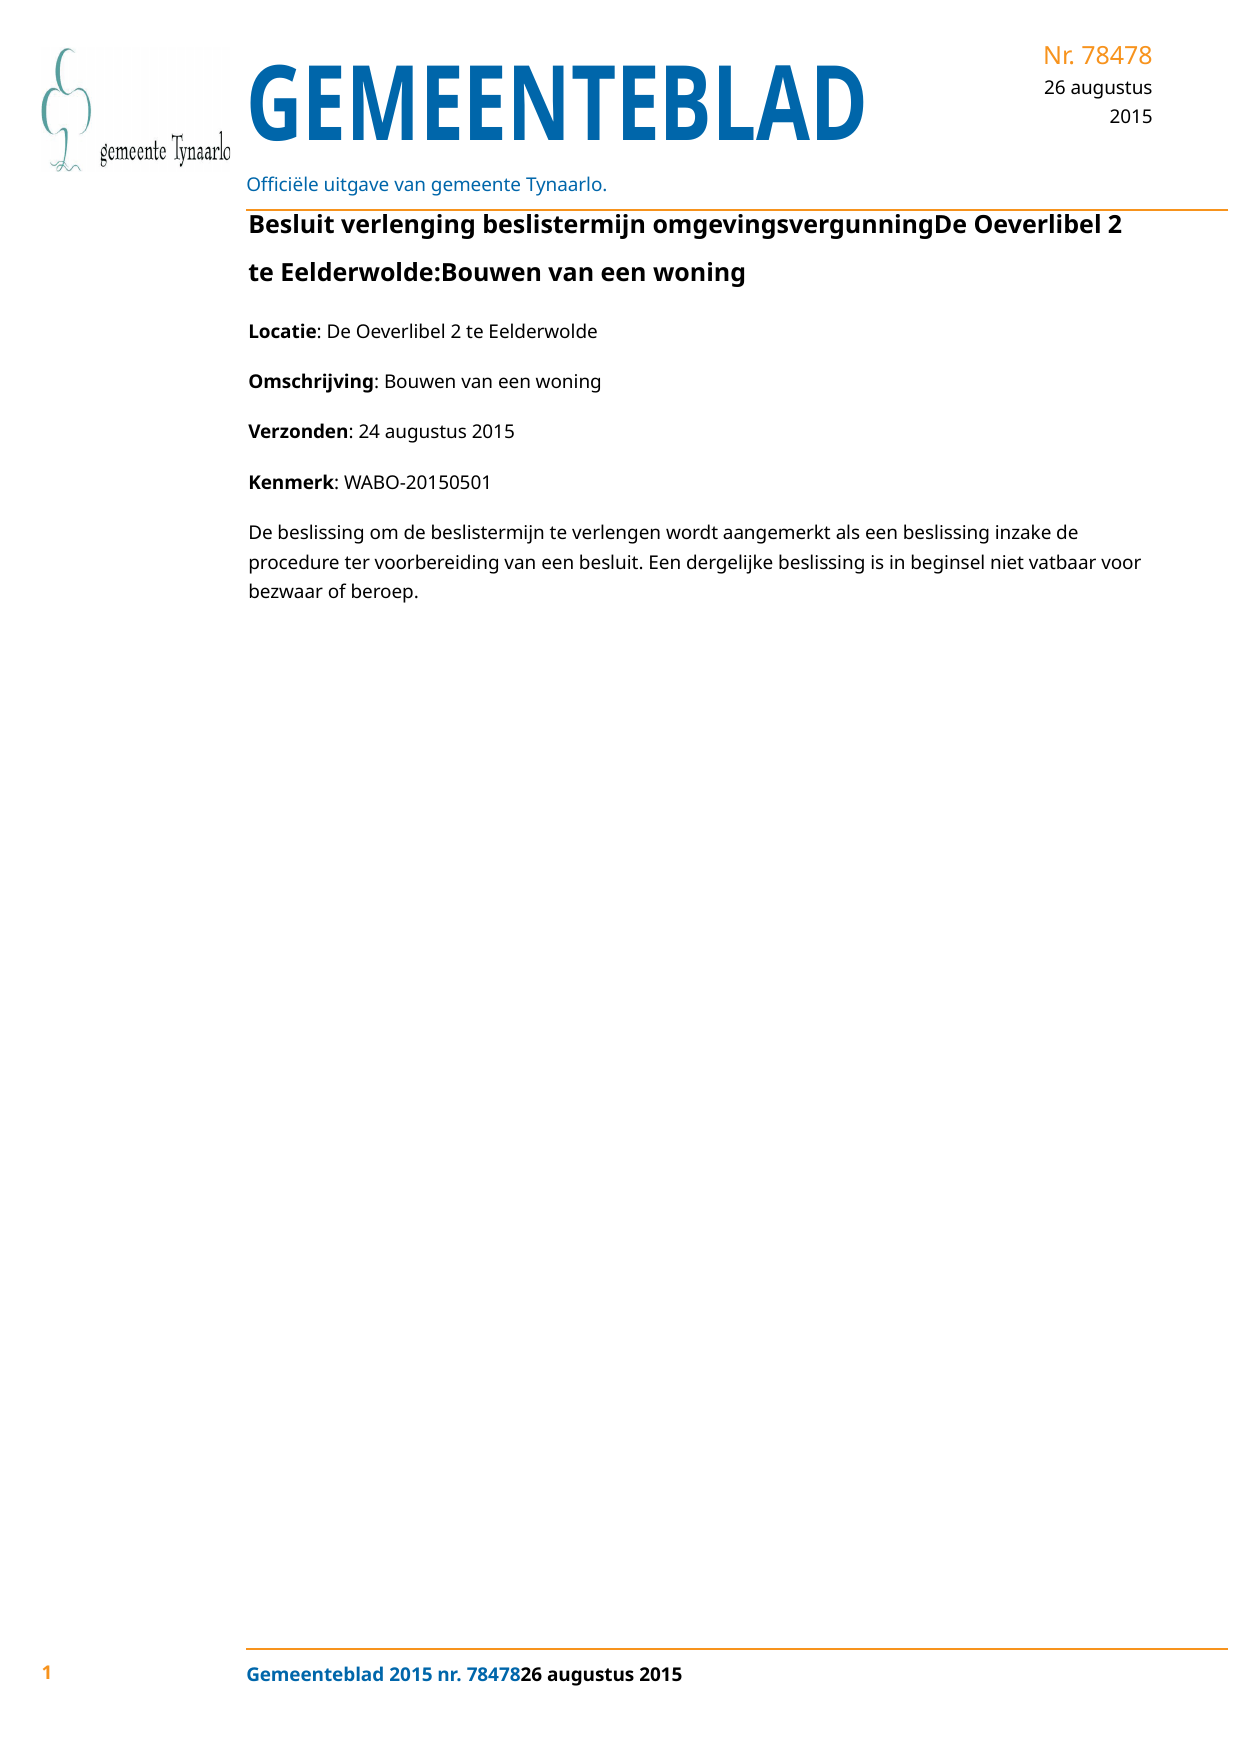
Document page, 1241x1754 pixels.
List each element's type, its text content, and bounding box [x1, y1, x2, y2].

text Locatie: De Oeverlibel 2 te Eelderwolde [248, 318, 1152, 344]
text Verzonden: 24 augustus 2015 [248, 419, 1152, 444]
text De beslissing om de beslistermijn te verlengen wordt aangemerkt als een beslissing inzake de procedure ter voorbereiding van een besluit. Een dergelijke beslissing is in beginsel niet vatbaar voor bezwaar of beroep. [248, 519, 1152, 604]
text Besluit verlenging beslistermijn omgevingsvergunningDe Oeverlibel 2 te Eelderwolde:Bouwen van een woning [248, 211, 1152, 288]
picture [41, 47, 231, 172]
text Omschrijving: Bouwen van een woning [248, 368, 1152, 394]
text Kenmerk: WABO-20150501 [248, 469, 1152, 495]
